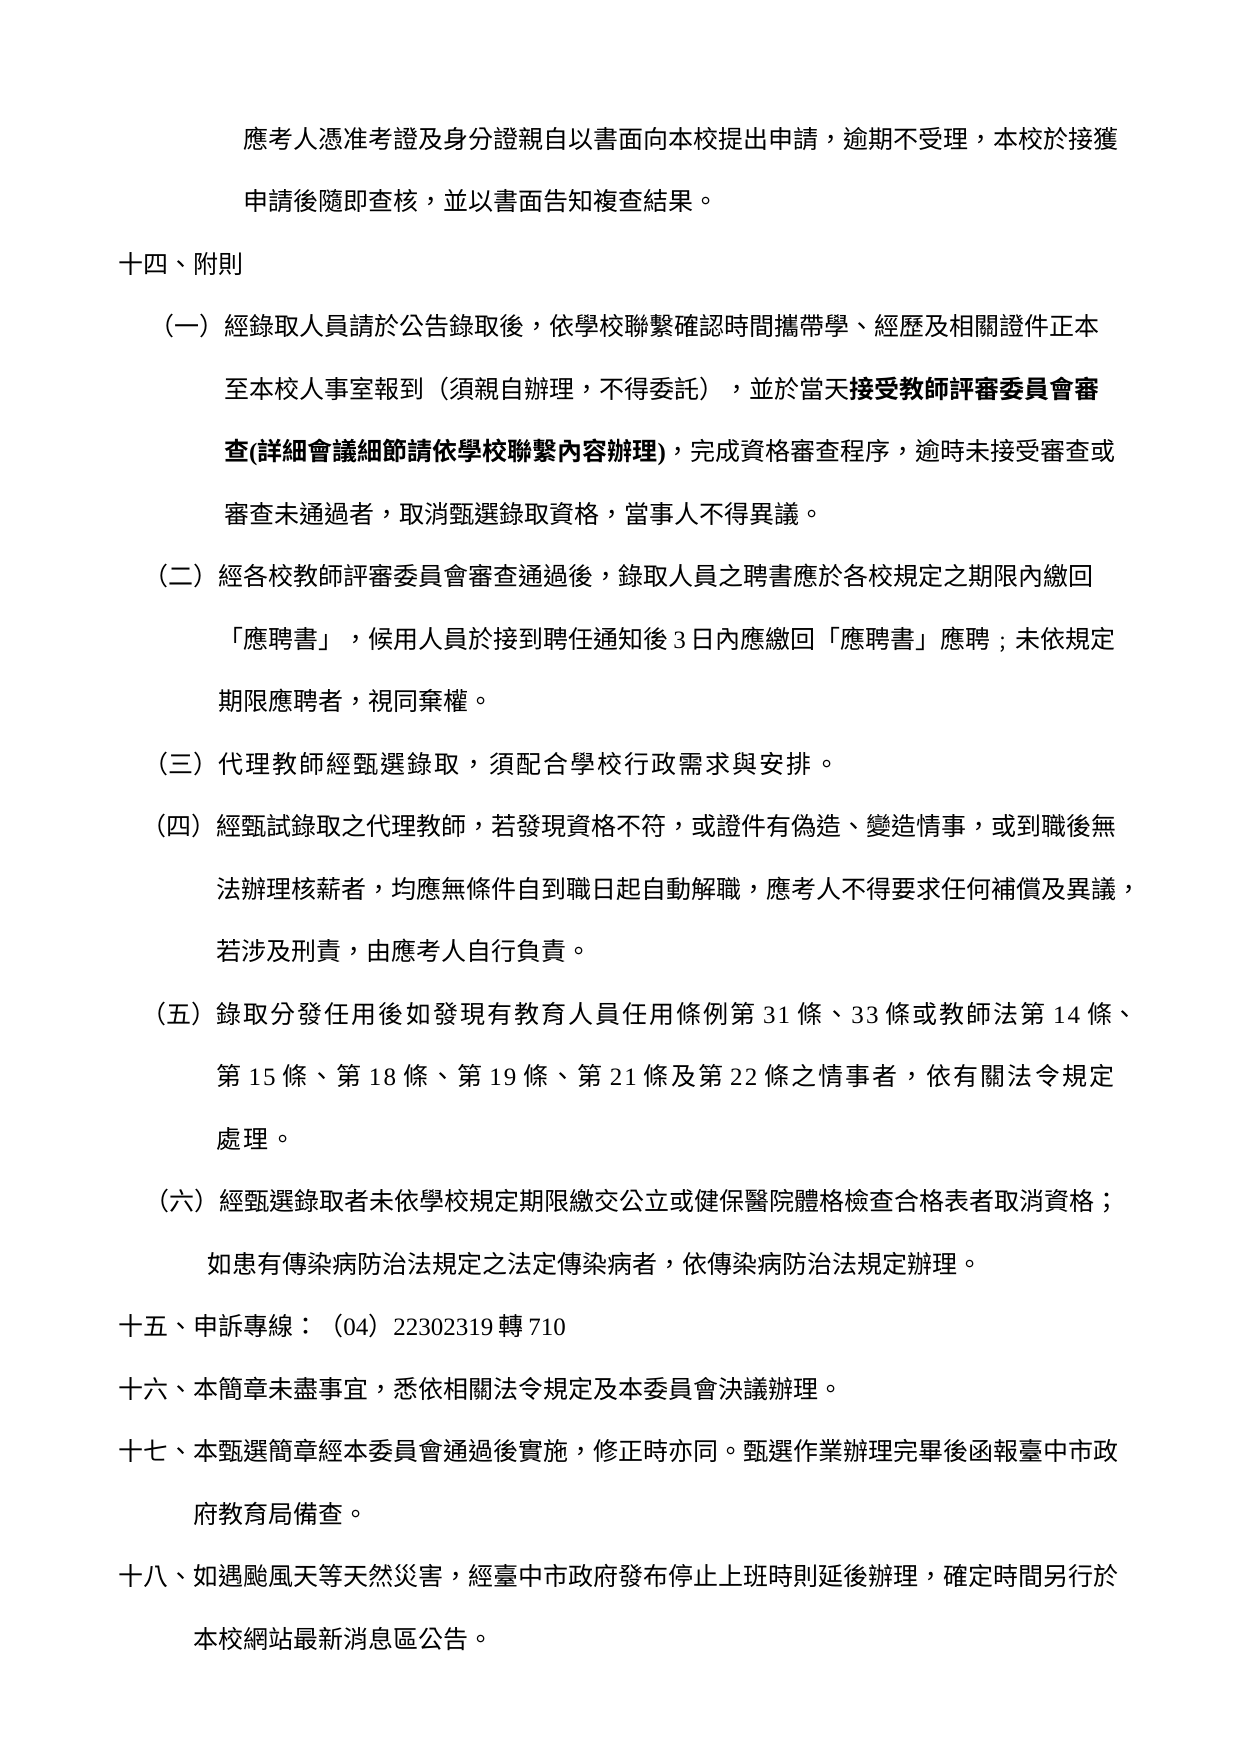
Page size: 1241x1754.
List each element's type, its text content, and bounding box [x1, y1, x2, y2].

text 應考人憑准考證及身分證親自以書面向本校提出申請，逾期不受理，本校於接獲申請後隨即查核，並以書面告知複查結果。 [243, 96, 1122, 221]
text 十六、本簡章未盡事宜，悉依相關法令規定及本委員會決議辦理。 [118, 1346, 1122, 1408]
text 十七、本甄選簡章經本委員會通過後實施，修正時亦同。甄選作業辦理完畢後函報臺中市政府教育局備查。 [118, 1408, 1122, 1533]
text 十四、附則 [118, 221, 1122, 283]
text 十五、申訴專線：（04）22302319轉710 [118, 1283, 1122, 1346]
text （四）經甄試錄取之代理教師，若發現資格不符，或證件有偽造、變造情事，或到職後無法辦理核薪者，均應無條件自到職日起自動解職，應考人不得要求任何補償及異議，若涉及刑責，由應考人自行負責。 [141, 783, 1122, 971]
text （六）經甄選錄取者未依學校規定期限繳交公立或健保醫院體格檢查合格表者取消資格；如患有傳染病防治法規定之法定傳染病者，依傳染病防治法規定辦理。 [144, 1158, 1122, 1283]
text 十八、如遇颱風天等天然災害，經臺中市政府發布停止上班時則延後辦理，確定時間另行於本校網站最新消息區公告。 [118, 1533, 1122, 1658]
text （二）經各校教師評審委員會審查通過後，錄取人員之聘書應於各校規定之期限內繳回「應聘書」，候用人員於接到聘任通知後3日內應繳回「應聘書」應聘﹔未依規定期限應聘者，視同棄權。 [143, 533, 1122, 721]
text （五）錄取分發任用後如發現有教育人員任用條例第31條、33條或教師法第14條、第15條、第18條、第19條、第21條及第22條之情事者，依有關法令規定處理。 [141, 971, 1122, 1158]
text （一）經錄取人員請於公告錄取後，依學校聯繫確認時間攜帶學、經歷及相關證件正本至本校人事室報到（須親自辦理，不得委託），並於當天接受教師評審委員會審查(詳細會議細節請依學校聯繫內容辦理)，完成資格審查程序，逾時未接受審查或審查未通過者，取消甄選錄取資格，當事人不得異議。 [149, 283, 1122, 533]
text （三）代理教師經甄選錄取，須配合學校行政需求與安排。 [118, 721, 1122, 783]
